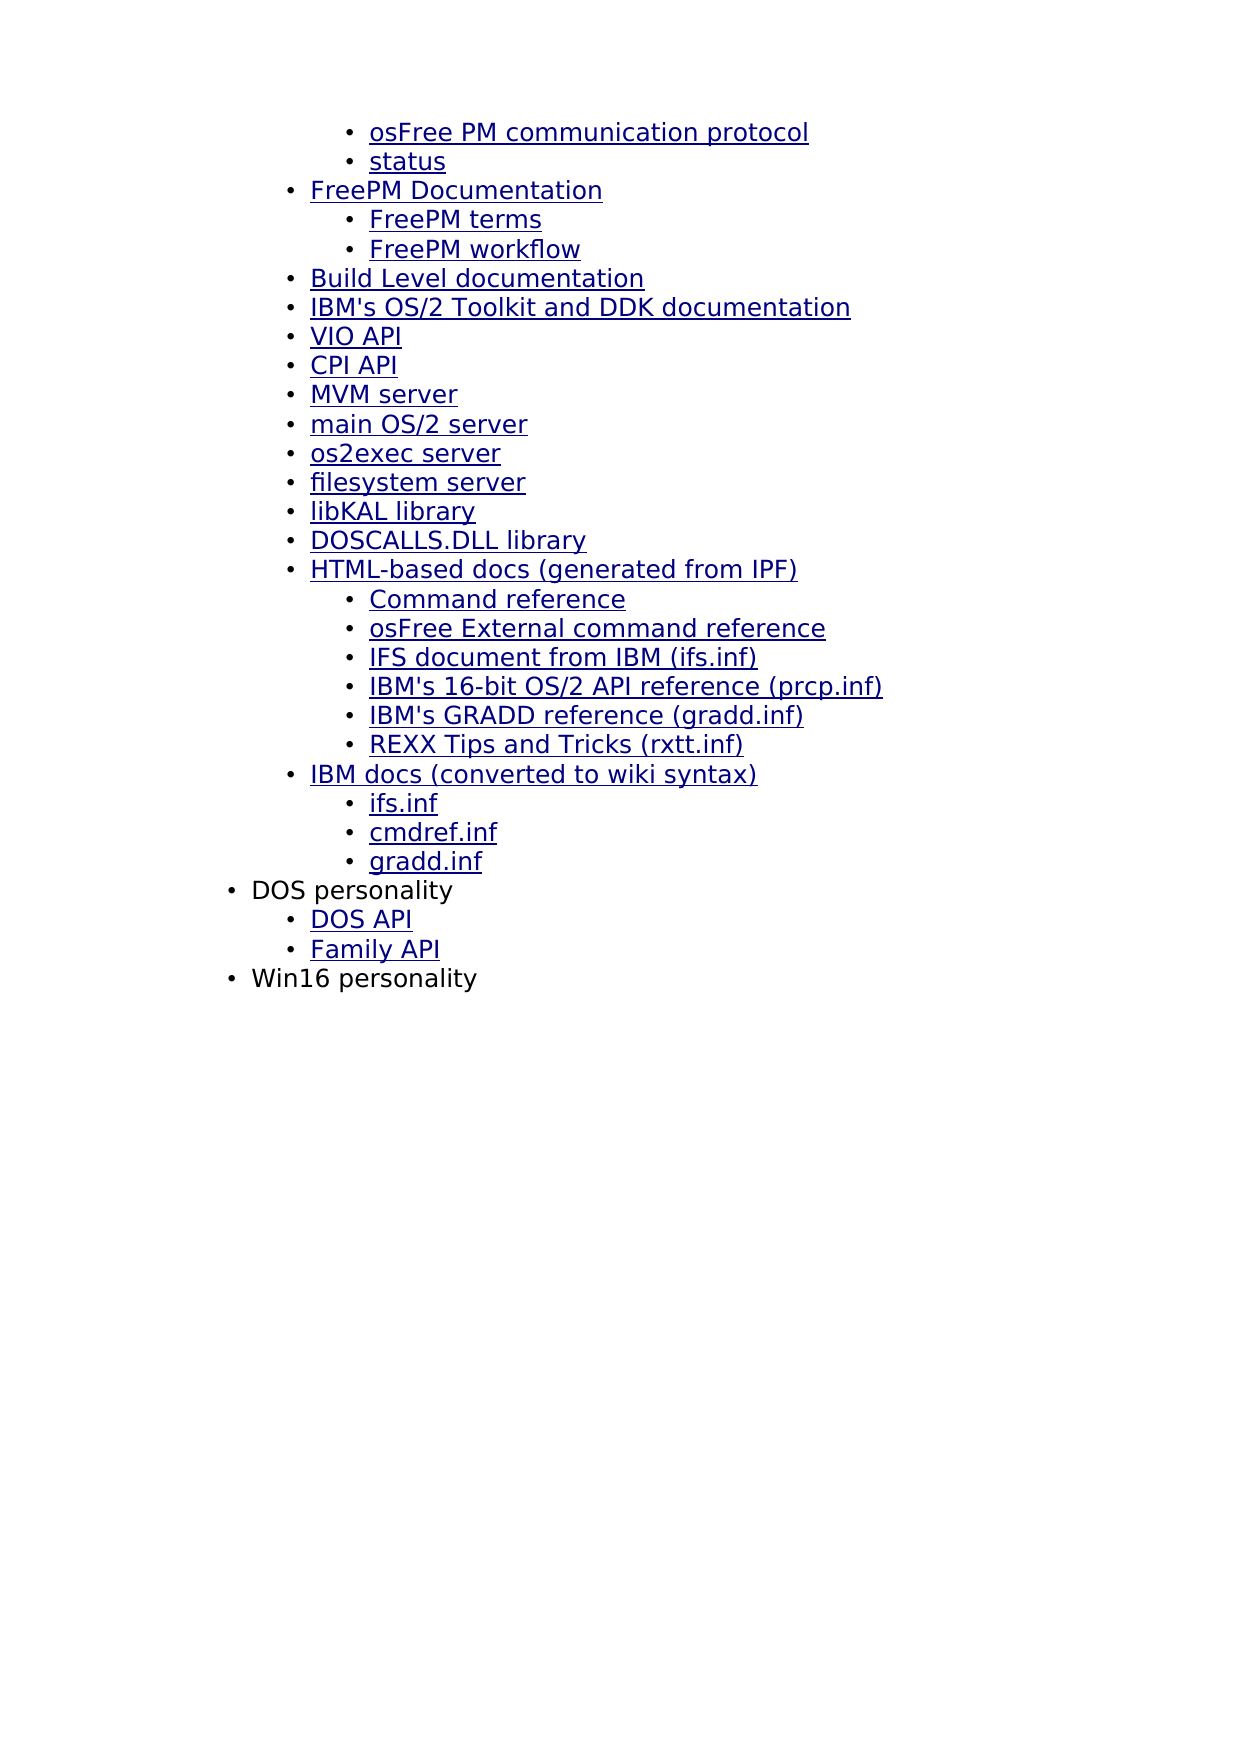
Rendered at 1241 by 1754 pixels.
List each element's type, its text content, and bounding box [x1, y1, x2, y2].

list FreePM terms [354, 206, 1122, 235]
list ifs.inf [354, 789, 1122, 818]
list filesystem server [295, 468, 1122, 497]
list DOS API [295, 906, 1122, 935]
list status [354, 147, 1122, 176]
list Command reference [354, 585, 1122, 614]
list REXX Tips and Tricks (rxtt.inf) [354, 731, 1122, 760]
list DOSCALLS.DLL library [295, 526, 1122, 556]
list VIO API [295, 322, 1122, 351]
list DOS personality [236, 876, 1122, 906]
list Family API [295, 935, 1122, 964]
list gradd.inf [354, 847, 1122, 876]
list FreePM Documentation [295, 176, 1122, 206]
list IFS document from IBM (ifs.inf) [354, 643, 1122, 672]
list IBM's 16-bit OS/2 API reference (prcp.inf) [354, 672, 1122, 701]
list osFree External command reference [354, 614, 1122, 643]
list Build Level documentation [295, 264, 1122, 293]
list IBM's GRADD reference (gradd.inf) [354, 701, 1122, 731]
list IBM docs (converted to wiki syntax) [295, 760, 1122, 789]
list MVM server [295, 381, 1122, 410]
list main OS/2 server [295, 410, 1122, 439]
list cmdref.inf [354, 818, 1122, 847]
list FreePM workflow [354, 235, 1122, 264]
list HTML-based docs (generated from IPF) [295, 556, 1122, 585]
list osFree PM communication protocol [354, 118, 1122, 147]
list Win16 personality [236, 964, 1122, 993]
list os2exec server [295, 439, 1122, 468]
list libKAL library [295, 497, 1122, 526]
list CPI API [295, 351, 1122, 381]
list IBM's OS/2 Toolkit and DDK documentation [295, 293, 1122, 322]
